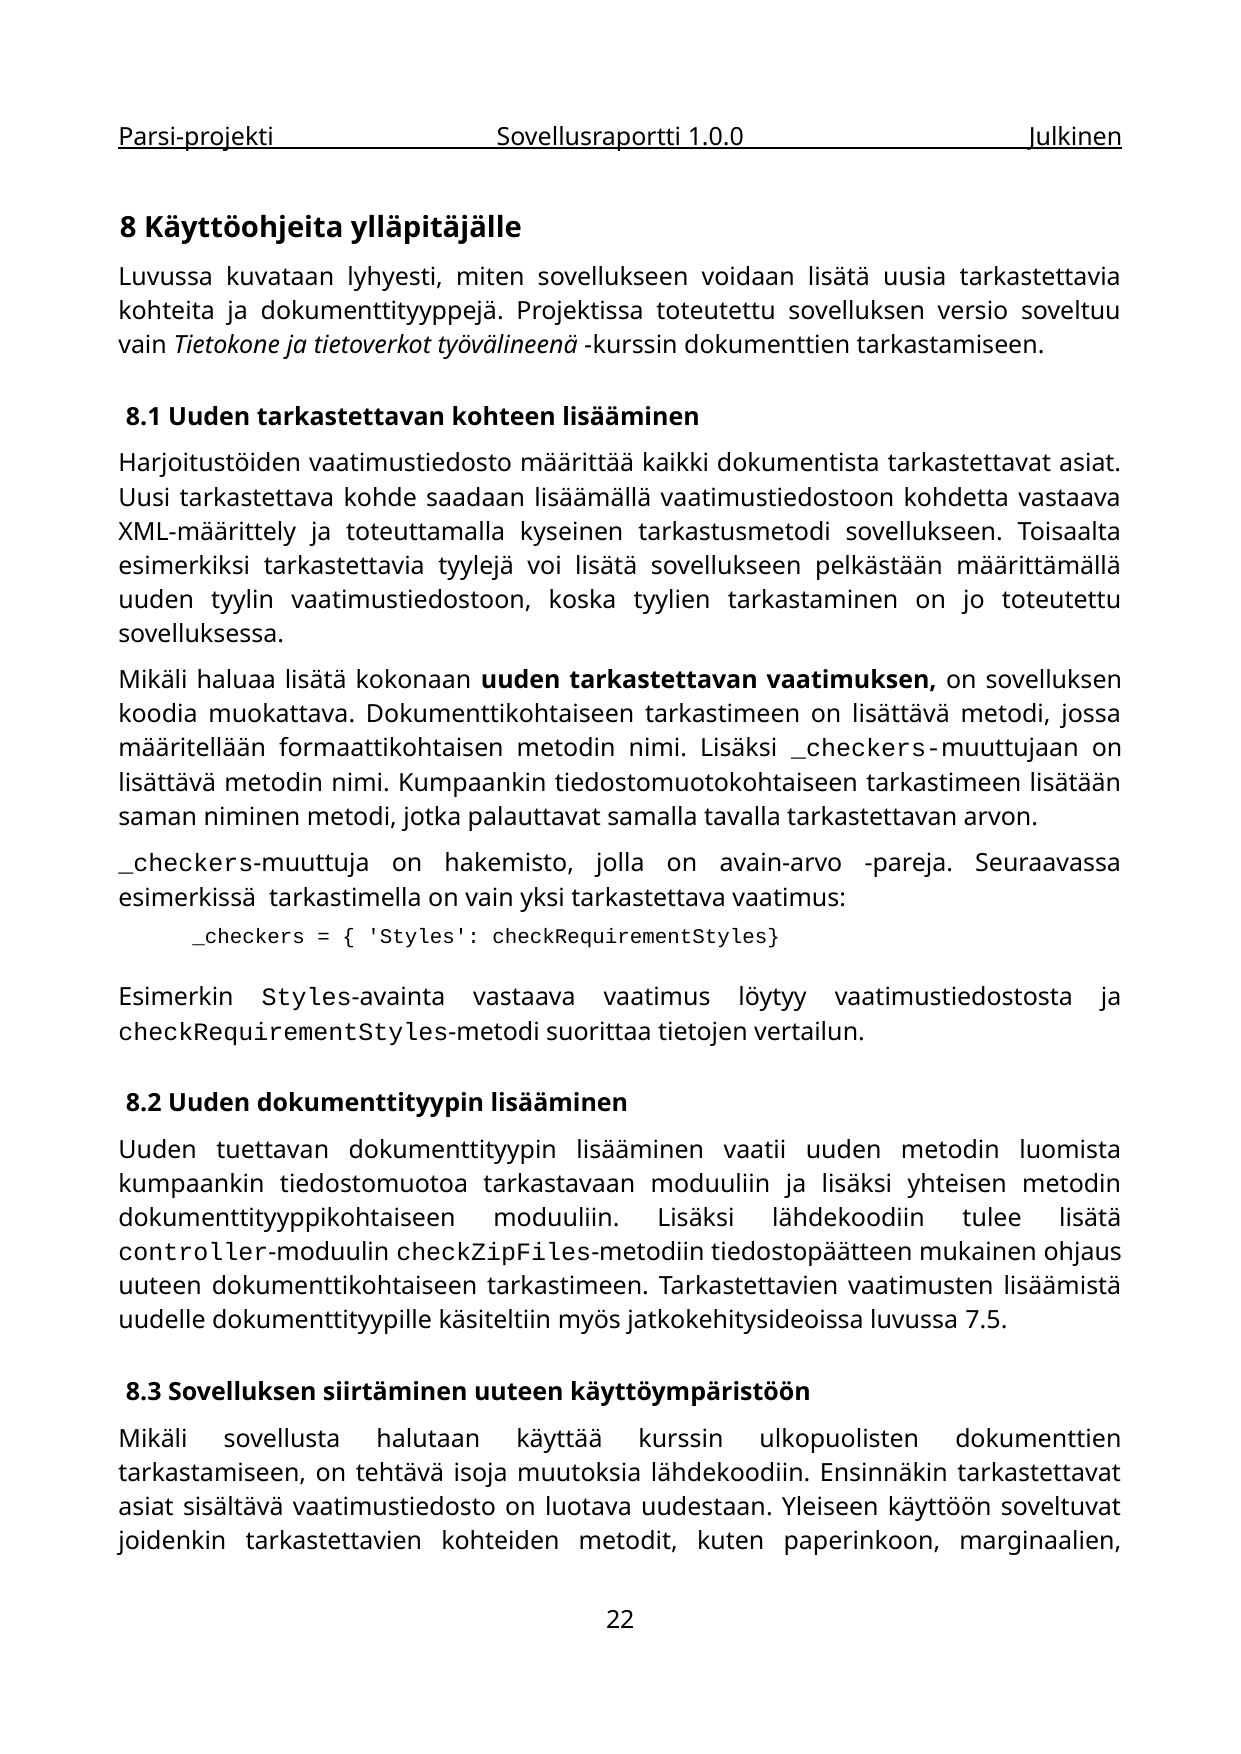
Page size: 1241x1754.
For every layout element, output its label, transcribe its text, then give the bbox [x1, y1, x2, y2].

text _checkers-muuttuja on hakemisto, jolla on avain-arvo -pareja. Seuraavassa esimerkissä tarkastimella on vain yksi tarkastettava vaatimus: [118, 845, 1122, 913]
subtitle Sovelluksen siirtäminen uuteen käyttöympäristöön [126, 1374, 1122, 1408]
text Uuden tuettavan dokumenttityypin lisääminen vaatii uuden metodin luomista kumpaankin tiedostomuotoa tarkastavaan moduuliin ja lisäksi yhteisen metodin dokumenttityyppikohtaiseen moduuliin. Lisäksi lähdekoodiin tulee lisätä controller-moduulin checkZipFiles-metodiin tiedostopäätteen mukainen ohjaus uuteen dokumenttikohtaiseen tarkastimeen. Tarkastettavien vaatimusten lisäämistä uudelle dokumenttityypille käsiteltiin myös jatkokehitysideoissa luvussa 6.5. [118, 1132, 1122, 1336]
subtitle Uuden tarkastettavan kohteen lisääminen [126, 398, 1122, 433]
subtitle Käyttöohjeita ylläpitäjälle [119, 207, 1122, 246]
text _checkers = { 'Styles': checkRequirementStyles} [118, 926, 1122, 949]
text Mikäli sovellusta halutaan käyttää kurssin ulkopuolisten dokumenttien tarkastamiseen, on tehtävä isoja muutoksia lähdekoodiin. Ensinnäkin tarkastettavat asiat sisältävä vaatimustiedosto on luotava uudestaan. Yleiseen käyttöön soveltuvat joidenkin tarkastettavien kohteiden metodit, kuten paperinkoon, marginaalien, [118, 1420, 1122, 1556]
text Mikäli haluaa lisätä kokonaan uuden tarkastettavan vaatimuksen, on sovelluksen koodia muokattava. Dokumenttikohtaiseen tarkastimeen on lisättävä metodi, jossa määritellään formaattikohtaisen metodin nimi. Lisäksi _checkers-muuttujaan on lisättävä metodin nimi. Kumpaankin tiedostomuotokohtaiseen tarkastimeen lisätään saman niminen metodi, jotka palauttavat samalla tavalla tarkastettavan arvon. [118, 662, 1122, 832]
subtitle Uuden dokumenttityypin lisääminen [126, 1085, 1122, 1119]
text Harjoitustöiden vaatimustiedosto määrittää kaikki dokumentista tarkastettavat asiat. Uusi tarkastettava kohde saadaan lisäämällä vaatimustiedostoon kohdetta vastaava XML-määrittely ja toteuttamalla kyseinen tarkastusmetodi sovellukseen. Toisaalta esimerkiksi tarkastettavia tyylejä voi lisätä sovellukseen pelkästään määrittämällä uuden tyylin vaatimustiedostoon, koska tyylien tarkastaminen on jo toteutettu sovelluksessa. [118, 445, 1122, 649]
text Luvussa kuvataan lyhyesti, miten sovellukseen voidaan lisätä uusia tarkastettavia kohteita ja dokumenttityyppejä. Projektissa toteutettu sovelluksen versio soveltuu vain Tietokone ja tietoverkot työvälineenä -kurssin dokumenttien tarkastamiseen. [118, 259, 1122, 361]
text Esimerkin Styles-avainta vastaava vaatimus löytyy vaatimustiedostosta ja checkRequirementStyles-metodi suorittaa tietojen vertailun. [118, 979, 1122, 1047]
